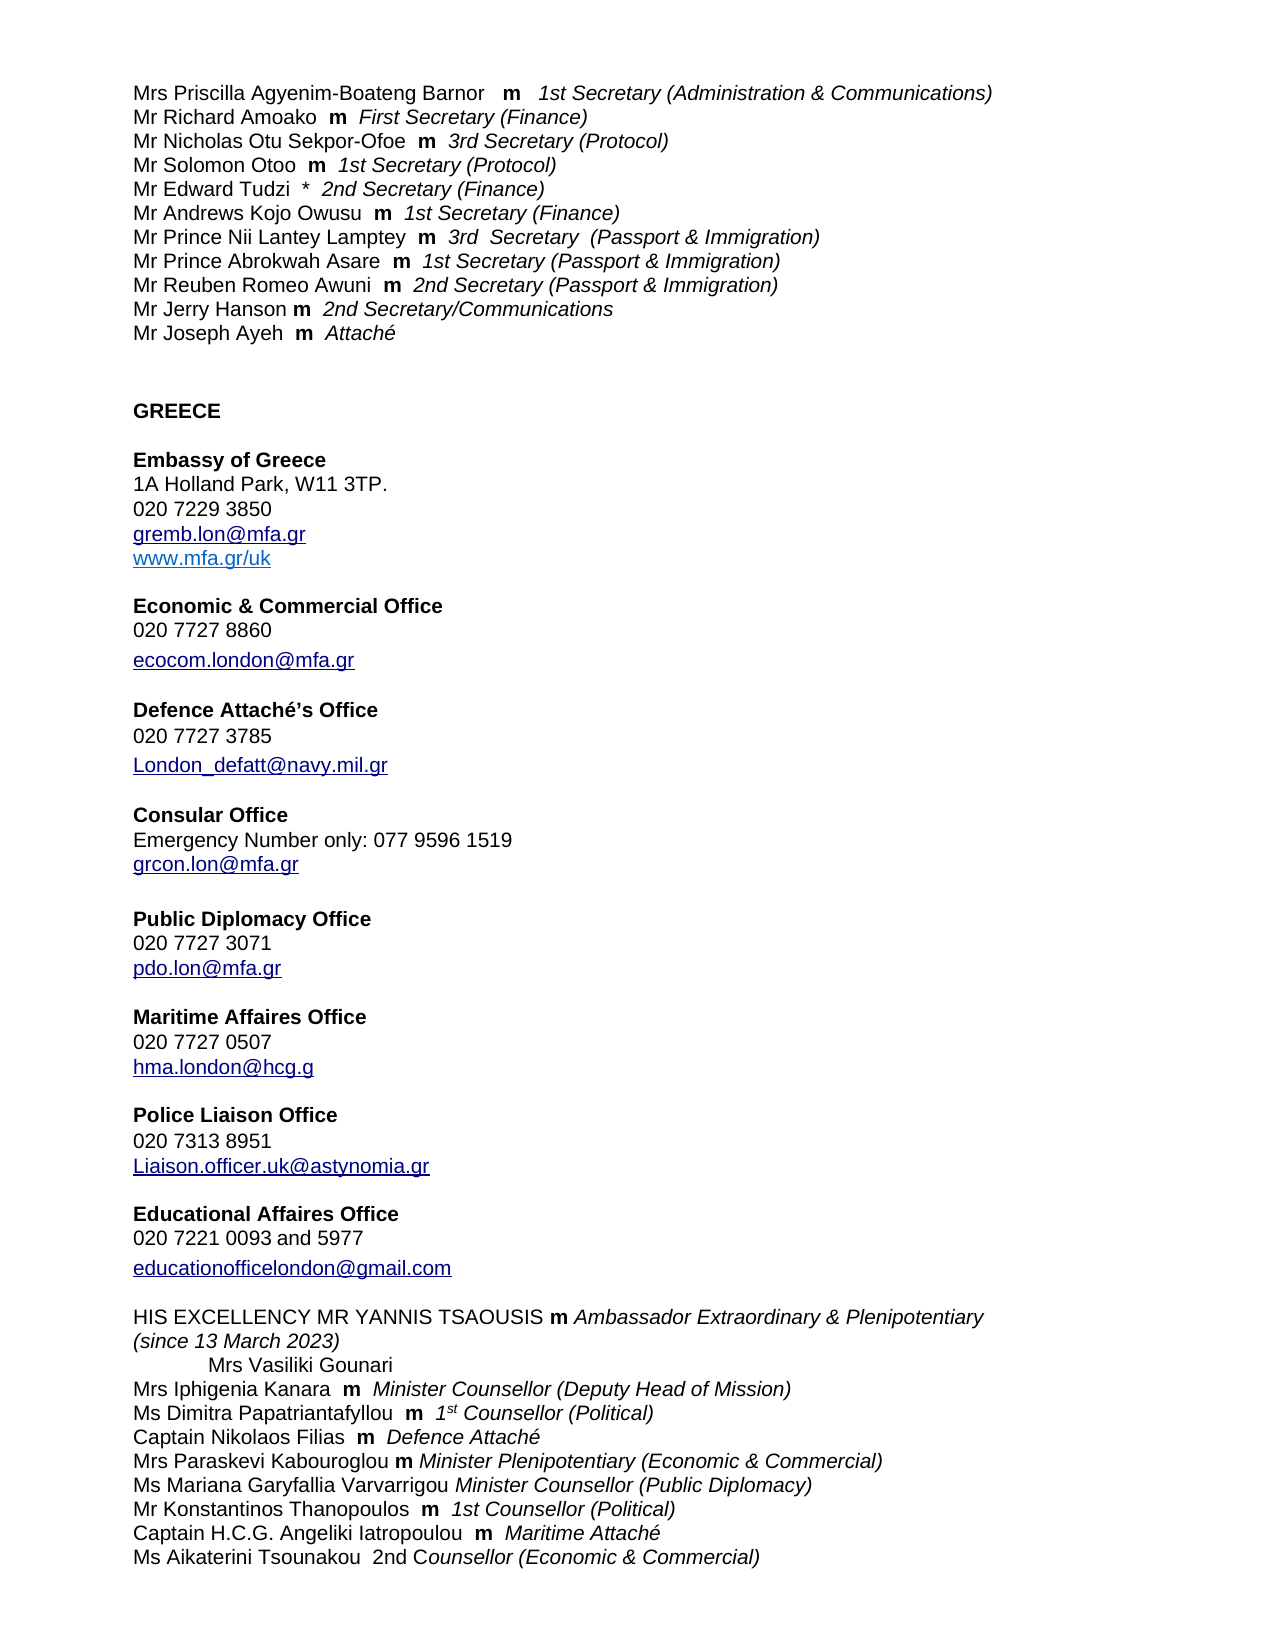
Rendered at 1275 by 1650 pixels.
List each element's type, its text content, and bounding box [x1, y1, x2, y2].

text Consular Office [133, 803, 1181, 828]
text Educational Affaires Office [133, 1201, 1181, 1225]
text Mrs Vasiliki Gounari [133, 1353, 1181, 1377]
text Mr Reuben Romeo Awuni m 2nd Secretary (Passport & Immigration) [133, 273, 1181, 297]
text Maritime Affaires Office [133, 1004, 1181, 1029]
text Mr Nicholas Otu Sekpor-Ofoe m 3rd Secretary (Protocol) [133, 129, 1181, 153]
text gremb.lon@mfa.gr [133, 522, 1181, 546]
text Captain Nikolaos Filias m Defence Attaché [133, 1425, 1181, 1449]
subtitle GREECE [133, 399, 1181, 423]
text 020 7727 8860 [133, 617, 1181, 643]
text Mr Prince Abrokwah Asare m 1st Secretary (Passport & Immigration) [133, 249, 1181, 273]
text 020 7221 0093 and 5977 [133, 1225, 1181, 1251]
text 020 7727 3785 [133, 723, 1181, 748]
text Ms Dimitra Papatriantafyllou m 1st Counsellor (Political) [133, 1401, 1181, 1425]
text 020 7229 3850 [133, 496, 1181, 522]
text Mr Prince Nii Lantey Lamptey m 3rd Secretary (Passport & Immigration) [133, 225, 1181, 249]
text Captain H.C.G. Angeliki Iatropoulou m Maritime Attaché [133, 1521, 1181, 1545]
text Mr Solomon Otoo m 1st Secretary (Protocol) [133, 153, 1181, 177]
text London_defatt@navy.mil.gr [133, 748, 1181, 779]
text Emergency Number only: 077 9596 1519 [133, 828, 1181, 852]
text Mr Konstantinos Thanopoulos m 1st Counsellor (Political) [133, 1497, 1181, 1521]
text 020 7727 0507 [133, 1029, 1181, 1055]
text Public Diplomacy Office [133, 907, 1181, 931]
text Mr Richard Amoako m First Secretary (Finance) [133, 105, 1181, 129]
text Police Liaison Office [133, 1103, 1181, 1128]
text Ms Mariana Garyfallia Varvarrigou Minister Counsellor (Public Diplomacy) [133, 1473, 1181, 1497]
text Embassy of Greece [133, 447, 1181, 472]
text grcon.lon@mfa.gr [133, 852, 1181, 876]
text HIS EXCELLENCY MR YANNIS TSAOUSIS m Ambassador Extraordinary & Plenipotentiary [133, 1305, 1181, 1329]
text Defence Attaché’s Office [133, 697, 1181, 723]
text Mr Jerry Hanson m 2nd Secretary/Communications [133, 297, 1181, 321]
text www.mfa.gr/uk [133, 546, 1181, 569]
text 020 7727 3071 [133, 931, 1181, 956]
text Mrs Priscilla Agyenim-Boateng Barnor m 1st Secretary (Administration & Communications) [133, 81, 1181, 105]
text ecocom.london@mfa.gr [133, 643, 1181, 673]
text educationofficelondon@gmail.com [133, 1251, 1181, 1281]
text Mr Joseph Ayeh m Attaché [133, 321, 1181, 344]
text (since 13 March 2023) [133, 1329, 1181, 1353]
text Ms Aikaterini Tsounakou 2nd Counsellor (Economic & Commercial) [133, 1545, 1181, 1569]
text 020 7313 8951 [133, 1128, 1181, 1153]
text Mrs Iphigenia Kanara m Minister Counsellor (Deputy Head of Mission) [133, 1377, 1181, 1401]
text Liaison.officer.uk@astynomia.gr [133, 1153, 1181, 1177]
text Mr Andrews Kojo Owusu m 1st Secretary (Finance) [133, 201, 1181, 225]
text Mrs Paraskevi Kabouroglou m Minister Plenipotentiary (Economic & Commercial) [133, 1449, 1181, 1473]
text Mr Edward Tudzi * 2nd Secretary (Finance) [133, 177, 1181, 201]
text pdo.lon@mfa.gr [133, 956, 1181, 980]
text Economic & Commercial Office [133, 593, 1181, 617]
text 1A Holland Park, W11 3TP. [133, 472, 1181, 496]
text hma.london@hcg.g [133, 1055, 1181, 1079]
